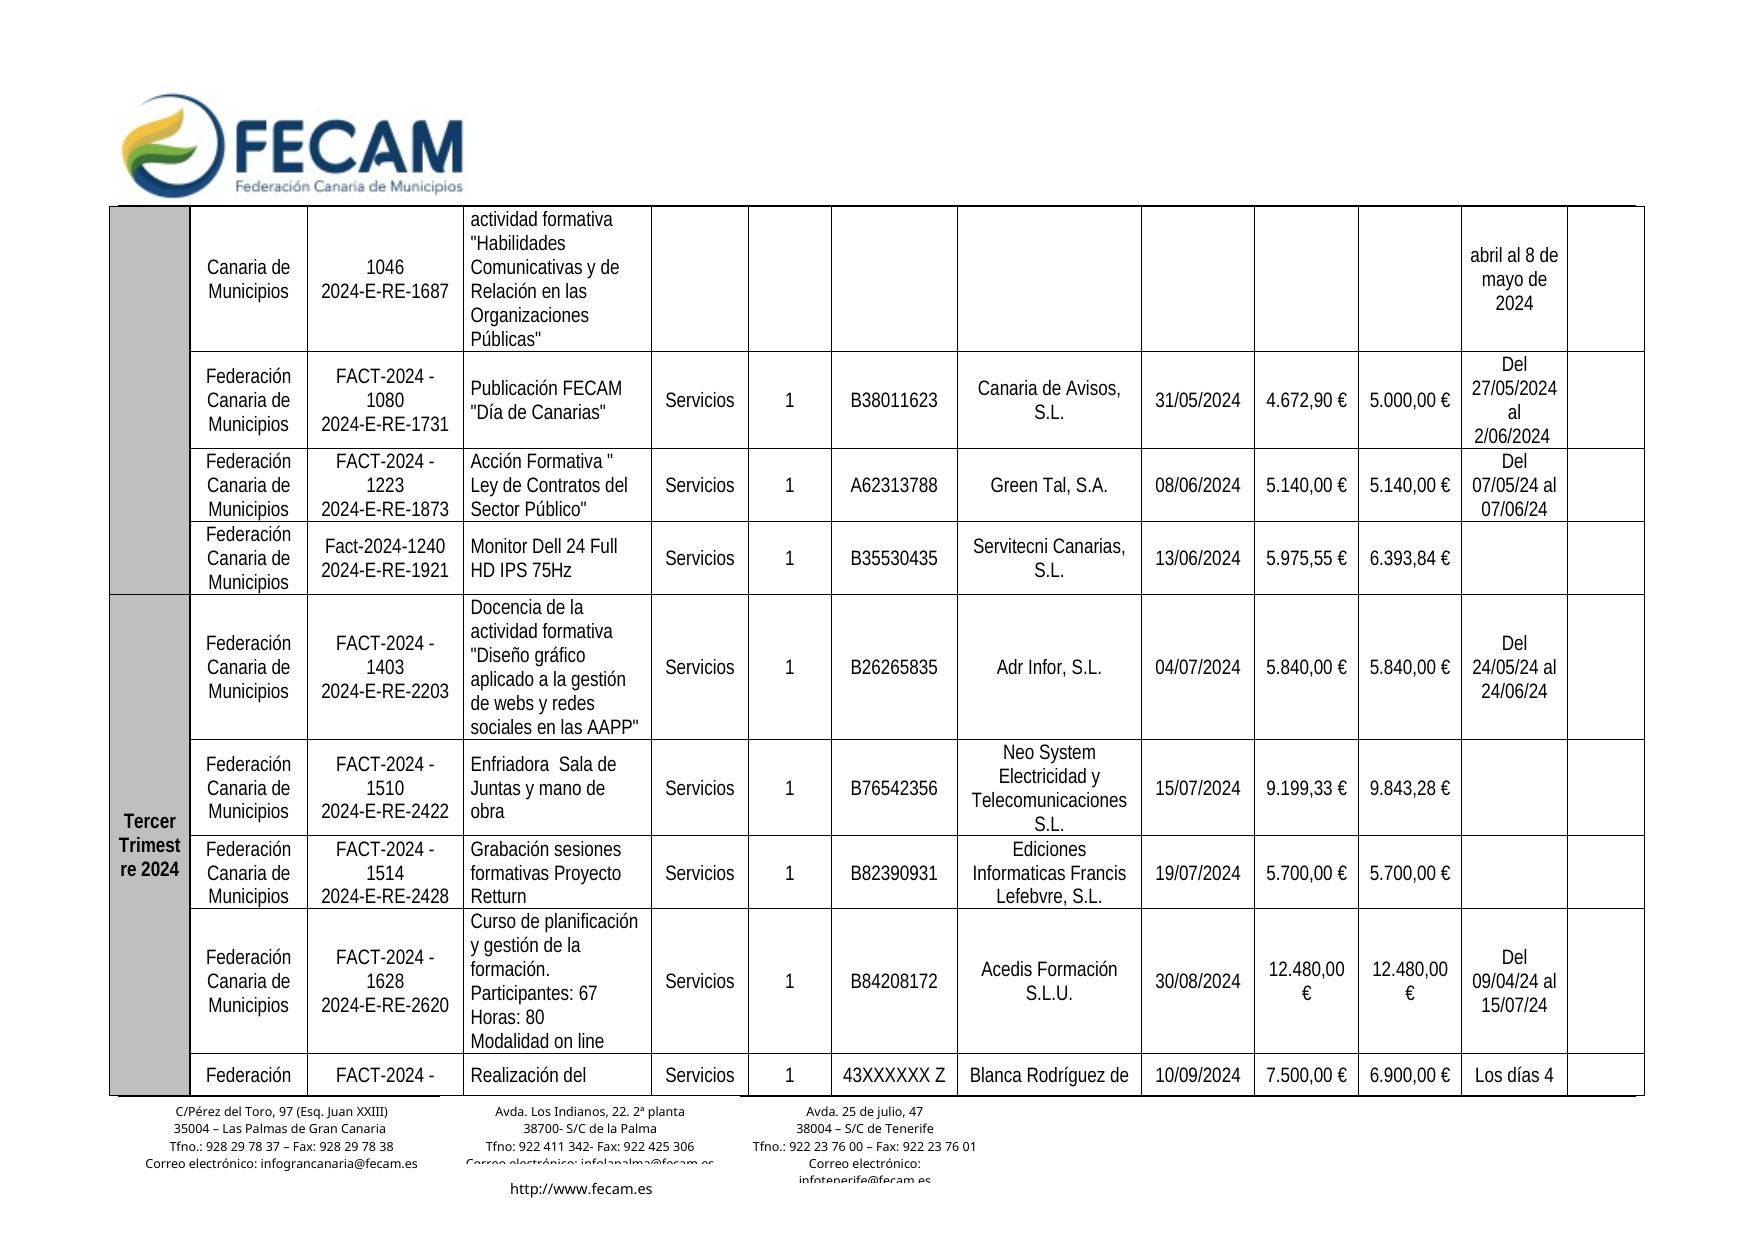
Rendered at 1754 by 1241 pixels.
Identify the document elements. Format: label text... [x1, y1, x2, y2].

table_cell [1568, 836, 1644, 908]
table_cell Federación Canaria de Municipios [191, 909, 307, 1053]
table_cell 5.140,00 € [1255, 449, 1358, 521]
table_cell [110, 207, 189, 594]
table_cell [749, 207, 831, 351]
table_cell 6.393,84 € [1359, 522, 1461, 594]
table_cell Federación Canaria de Municipios [191, 740, 307, 835]
table_cell Curso de planificación y gestión de la formación. Participantes: 67 Horas: 80 Modalidad on line [464, 909, 651, 1053]
table_cell Federación Canaria de Municipios [191, 595, 307, 738]
table_cell Servitecni Canarias, S.L. [958, 522, 1141, 594]
table_cell 1 [749, 909, 831, 1053]
table_cell Neo System Electricidad y Telecomunicaciones S.L. [958, 740, 1141, 835]
table_cell B26265835 [832, 595, 957, 738]
table_cell Servicios [652, 522, 748, 594]
table_cell Realización del [464, 1054, 651, 1095]
table_cell Servicios [652, 909, 748, 1053]
table_cell [832, 207, 957, 351]
table_cell 5.000,00 € [1359, 352, 1461, 448]
table_cell Servicios [652, 836, 748, 908]
table_cell [1568, 909, 1644, 1053]
table_cell 4.672,90 € [1255, 352, 1358, 448]
table_cell 1 [749, 1054, 831, 1095]
table_cell Federación Canaria de Municipios [191, 352, 307, 448]
table_cell 1 [749, 352, 831, 448]
table_cell [1568, 352, 1644, 448]
table_cell 5.840,00 € [1359, 595, 1461, 738]
table_cell 1 [749, 740, 831, 835]
table_cell Federación Canaria de Municipios [191, 522, 307, 594]
table_cell FACT-2024 - 1403 2024-E-RE-2203 [308, 595, 463, 738]
table_cell [1568, 449, 1644, 521]
table_cell 13/06/2024 [1142, 522, 1254, 594]
table_cell - 1046 2024-E-RE-1687 [308, 207, 463, 351]
table_cell B82390931 [832, 836, 957, 908]
table_cell [652, 207, 748, 351]
table_cell [1568, 522, 1644, 594]
table_cell Acedis Formación S.L.U. [958, 909, 1141, 1053]
table_cell Adr Infor, S.L. [958, 595, 1141, 738]
table_cell Federación Canaria de Municipios [191, 836, 307, 908]
table_cell 31/05/2024 [1142, 352, 1254, 448]
table_cell FACT-2024 [308, 1054, 463, 1095]
table_cell 08/06/2024 [1142, 449, 1254, 521]
table_cell [1462, 836, 1567, 908]
table_cell Blanca Rodríguez de [958, 1054, 1141, 1095]
table_cell 19/07/2024 [1142, 836, 1254, 908]
table_cell 1 [749, 595, 831, 738]
table_cell Del 27/05/2024 al 2/06/2024 [1462, 352, 1567, 448]
table_cell Tercer Trimestre 2024 [110, 595, 189, 1095]
table_cell 04/07/2024 [1142, 595, 1254, 738]
table_cell 1 [749, 522, 831, 594]
table_cell FACT-2024 - 1223 2024-E-RE-1873 [308, 449, 463, 521]
table_cell [1142, 207, 1254, 351]
table_cell 10/09/2024 [1142, 1054, 1254, 1095]
table_cell abril al 8 de mayo de 2024 [1462, 207, 1567, 351]
table_cell [1568, 1054, 1644, 1095]
table_cell Enfriadora Sala de Juntas y mano de obra [464, 740, 651, 835]
table_cell Federación [191, 1054, 307, 1095]
table_cell [1462, 740, 1567, 835]
table_cell 7.500,00 € [1255, 1054, 1358, 1095]
table_cell [1568, 740, 1644, 835]
table_cell [1359, 207, 1461, 351]
table_cell 12.480,00 € [1359, 909, 1461, 1053]
table_cell 43XXXXXX Z [832, 1054, 957, 1095]
table_cell 6.900,00 € [1359, 1054, 1461, 1095]
table_cell A62313788 [832, 449, 957, 521]
table_cell 9.199,33 € [1255, 740, 1358, 835]
table_cell 9.843,28 € [1359, 740, 1461, 835]
table_cell FACT-2024 - 1514 2024-E-RE-2428 [308, 836, 463, 908]
table_cell 1 [749, 836, 831, 908]
table_cell 5.840,00 € [1255, 595, 1358, 738]
table_cell Del 07/05/24 al 07/06/24 [1462, 449, 1567, 521]
table_cell Docencia de la actividad formativa "Diseño gráfico aplicado a la gestión de webs y redes sociales en las AAPP" [464, 595, 651, 738]
table_cell Servicios [652, 740, 748, 835]
table_cell 1 [749, 449, 831, 521]
table_cell [1568, 207, 1644, 351]
table_cell actividad formativa "Habilidades Comunicativas y de Relación en las Organizaciones Públicas" [464, 207, 651, 351]
table_cell Canaria de Municipios [191, 207, 307, 351]
table_cell Los días 4 [1462, 1054, 1567, 1095]
table_cell 5.700,00 € [1359, 836, 1461, 908]
table_cell Green Tal, S.A. [958, 449, 1141, 521]
table_cell Del 24/05/24 al 24/06/24 [1462, 595, 1567, 738]
table_cell B38011623 [832, 352, 957, 448]
table_cell Acción Formativa " Ley de Contratos del Sector Público" [464, 449, 651, 521]
table_cell Grabación sesiones formativas Proyecto Retturn [464, 836, 651, 908]
table_cell B35530435 [832, 522, 957, 594]
table_cell Publicación FECAM "Día de Canarias" [464, 352, 651, 448]
table_cell [958, 207, 1141, 351]
table_cell [1462, 522, 1567, 594]
table_cell [1568, 595, 1644, 738]
table_cell B84208172 [832, 909, 957, 1053]
table_cell Del 09/04/24 al 15/07/24 [1462, 909, 1567, 1053]
table_cell FACT-2024 - 1628 2024-E-RE-2620 [308, 909, 463, 1053]
table_cell B76542356 [832, 740, 957, 835]
table_cell Servicios [652, 595, 748, 738]
table_cell 12.480,00 € [1255, 909, 1358, 1053]
table_cell FACT-2024 - 1510 2024-E-RE-2422 [308, 740, 463, 835]
table_cell 15/07/2024 [1142, 740, 1254, 835]
table_cell Servicios [652, 352, 748, 448]
table_cell Federación Canaria de Municipios [191, 449, 307, 521]
table_cell Ediciones Informaticas Francis Lefebvre, S.L. [958, 836, 1141, 908]
table_cell [1255, 207, 1358, 351]
table_cell Servicios [652, 1054, 748, 1095]
table_cell FACT-2024 - 1080 2024-E-RE-1731 [308, 352, 463, 448]
table_cell Canaria de Avisos, S.L. [958, 352, 1141, 448]
table_cell 5.700,00 € [1255, 836, 1358, 908]
table_cell Monitor Dell 24 Full HD IPS 75Hz [464, 522, 651, 594]
table_cell Servicios [652, 449, 748, 521]
table_cell 30/08/2024 [1142, 909, 1254, 1053]
table_cell 5.140,00 € [1359, 449, 1461, 521]
table_cell 5.975,55 € [1255, 522, 1358, 594]
table_cell Fact-2024-1240 2024-E-RE-1921 [308, 522, 463, 594]
